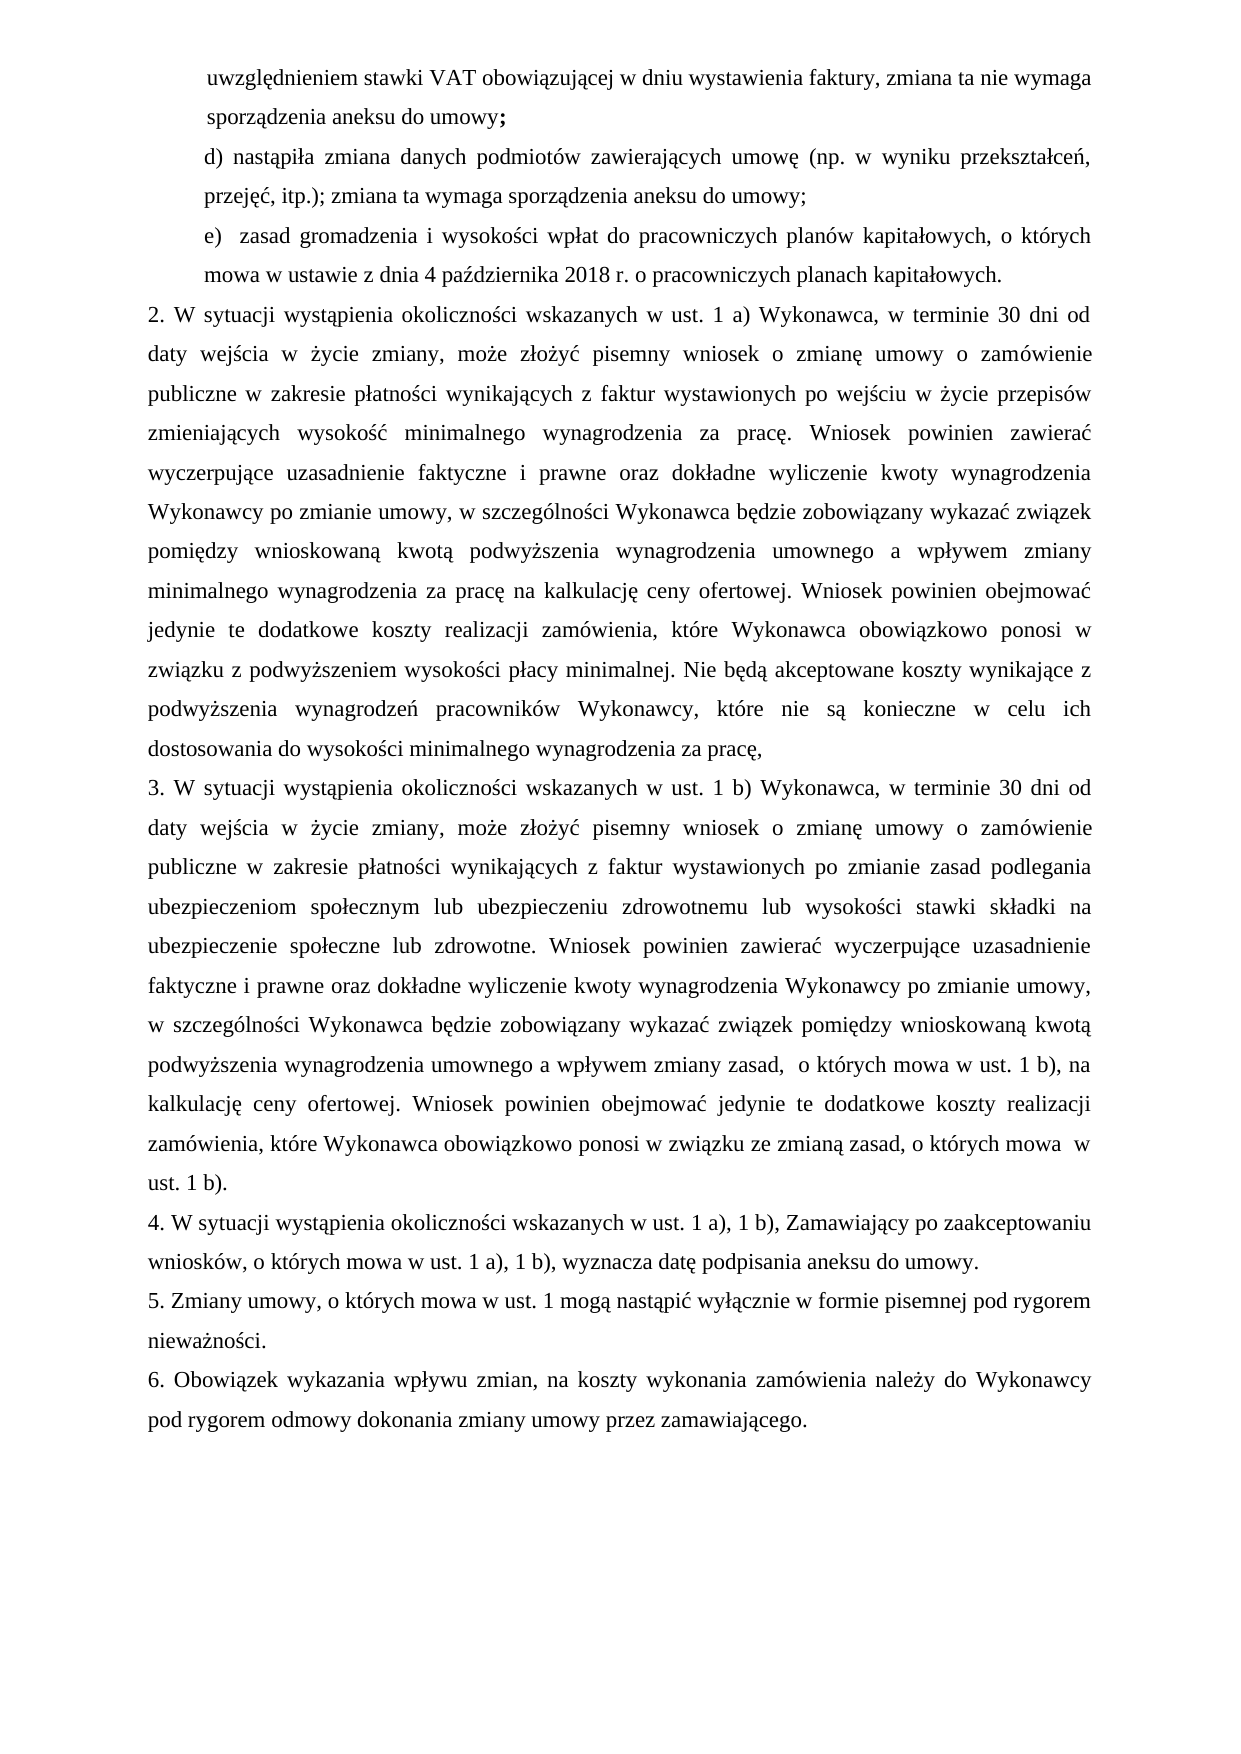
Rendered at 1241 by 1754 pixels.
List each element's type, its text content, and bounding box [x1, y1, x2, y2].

list 6. Obowiązek wykazania wpływu zmian, na koszty wykonania zamówienia należy do Wykonawcy pod rygorem odmowy dokonania zmiany umowy przez zamawiającego. [148, 1367, 1093, 1432]
list 2. W sytuacji wystąpienia okoliczności wskazanych w ust. 1 a) Wykonawca, w terminie 30 dni od daty wejścia w życie zmiany, może złożyć pisemny wniosek o zmianę umowy o zamówienie publiczne w zakresie płatności wynikających z faktur wystawionych po wejściu w życie przepisów zmieniających wysokość minimalnego wynagrodzenia za pracę. Wniosek powinien zawierać wyczerpujące uzasadnienie faktyczne i prawne oraz dokładne wyliczenie kwoty wynagrodzenia Wykonawcy po zmianie umowy, w szczególności Wykonawca będzie zobowiązany wykazać związek pomiędzy wnioskowaną kwotą podwyższenia wynagrodzenia umownego a wpływem zmiany minimalnego wynagrodzenia za pracę na kalkulację ceny ofertowej. Wniosek powinien obejmować jedynie te dodatkowe koszty realizacji zamówienia, które Wykonawca obowiązkowo ponosi w związku z podwyższeniem wysokości płacy minimalnej. Nie będą akceptowane koszty wynikające z podwyższenia wynagrodzeń pracowników Wykonawcy, które nie są konieczne w celu ich dostosowania do wysokości minimalnego wynagrodzenia za pracę, [148, 301, 1093, 761]
list 4. W sytuacji wystąpienia okoliczności wskazanych w ust. 1 a), 1 b), Zamawiający po zaakceptowaniu wniosków, o których mowa w ust. 1 a), 1 b), wyznacza datę podpisania aneksu do umowy. [148, 1209, 1093, 1274]
list d) nastąpiła zmiana danych podmiotów zawierających umowę (np. w wyniku przekształceń, przejęć, itp.); zmiana ta wymaga sporządzenia aneksu do umowy; [173, 143, 1093, 208]
list uwzględnieniem stawki VAT obowiązującej w dniu wystawienia faktury, zmiana ta nie wymaga sporządzenia aneksu do umowy; [177, 64, 1093, 129]
list e) zasad gromadzenia i wysokości wpłat do pracowniczych planów kapitałowych, o których mowa w ustawie z dnia 4 października 2018 r. o pracowniczych planach kapitałowych. [173, 222, 1093, 287]
list 5. Zmiany umowy, o których mowa w ust. 1 mogą nastąpić wyłącznie w formie pisemnej pod rygorem nieważności. [148, 1288, 1093, 1353]
list 3. W sytuacji wystąpienia okoliczności wskazanych w ust. 1 b) Wykonawca, w terminie 30 dni od daty wejścia w życie zmiany, może złożyć pisemny wniosek o zmianę umowy o zamówienie publiczne w zakresie płatności wynikających z faktur wystawionych po zmianie zasad podlegania ubezpieczeniom społecznym lub ubezpieczeniu zdrowotnemu lub wysokości stawki składki na ubezpieczenie społeczne lub zdrowotne. Wniosek powinien zawierać wyczerpujące uzasadnienie faktyczne i prawne oraz dokładne wyliczenie kwoty wynagrodzenia Wykonawcy po zmianie umowy, w szczególności Wykonawca będzie zobowiązany wykazać związek pomiędzy wnioskowaną kwotą podwyższenia wynagrodzenia umownego a wpływem zmiany zasad, o których mowa w ust. 1 b), na kalkulację ceny ofertowej. Wniosek powinien obejmować jedynie te dodatkowe koszty realizacji zamówienia, które Wykonawca obowiązkowo ponosi w związku ze zmianą zasad, o których mowa w ust. 1 b). [148, 774, 1093, 1196]
